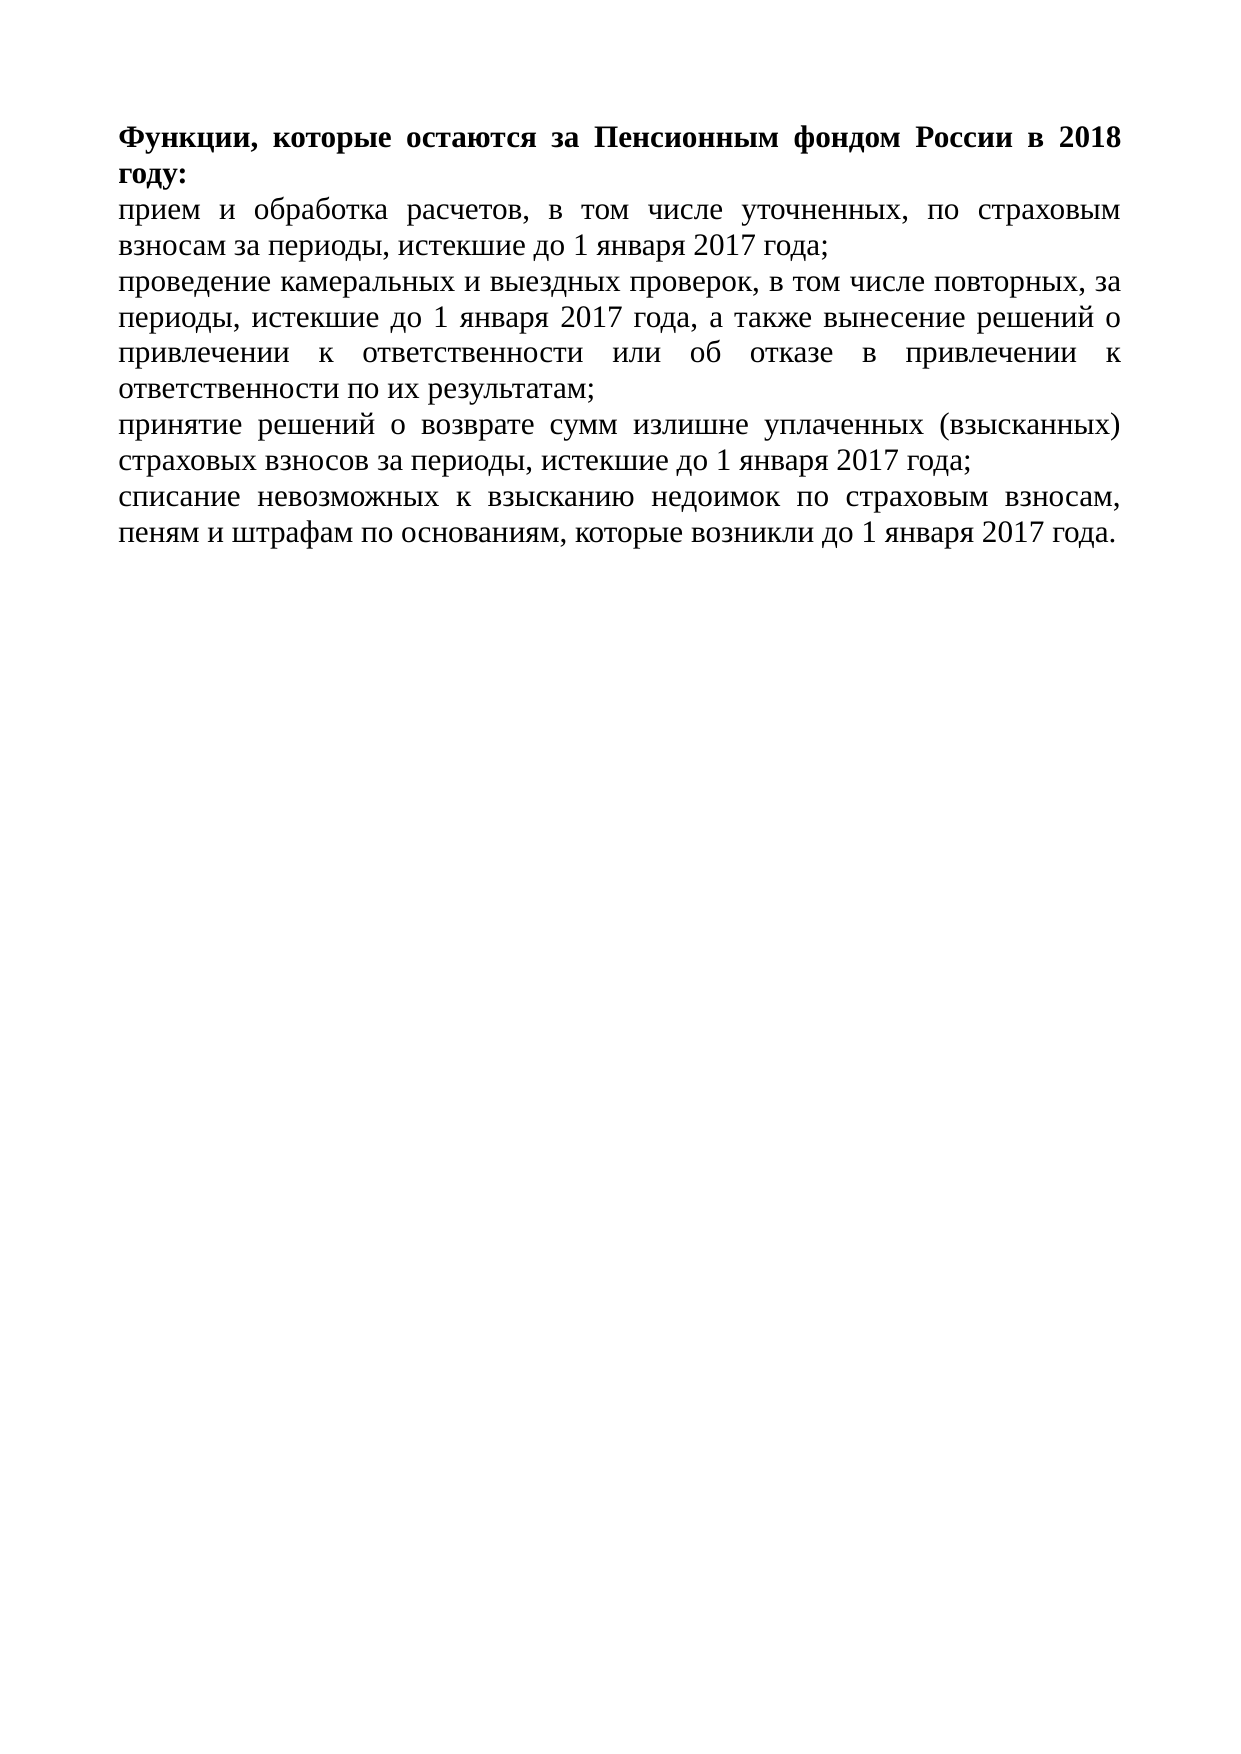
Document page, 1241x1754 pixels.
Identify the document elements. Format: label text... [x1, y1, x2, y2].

text проведение камеральных и выездных проверок, в том числе повторных, за периоды, истекшие до 1 января 2017 года, а также вынесение решений о привлечении к ответственности или об отказе в привлечении к ответственности по их результатам; [118, 262, 1122, 406]
text принятие решений о возврате сумм излишне уплаченных (взысканных) страховых взносов за периоды, истекшие до 1 января 2017 года; [118, 406, 1122, 477]
text Функции, которые остаются за Пенсионным фондом России в 2018 году: [118, 118, 1122, 190]
text списание невозможных к взысканию недоимок по страховым взносам, пеням и штрафам по основаниям, которые возникли до 1 января 2017 года. [118, 477, 1122, 549]
text прием и обработка расчетов, в том числе уточненных, по страховым взносам за периоды, истекшие до 1 января 2017 года; [118, 190, 1122, 262]
